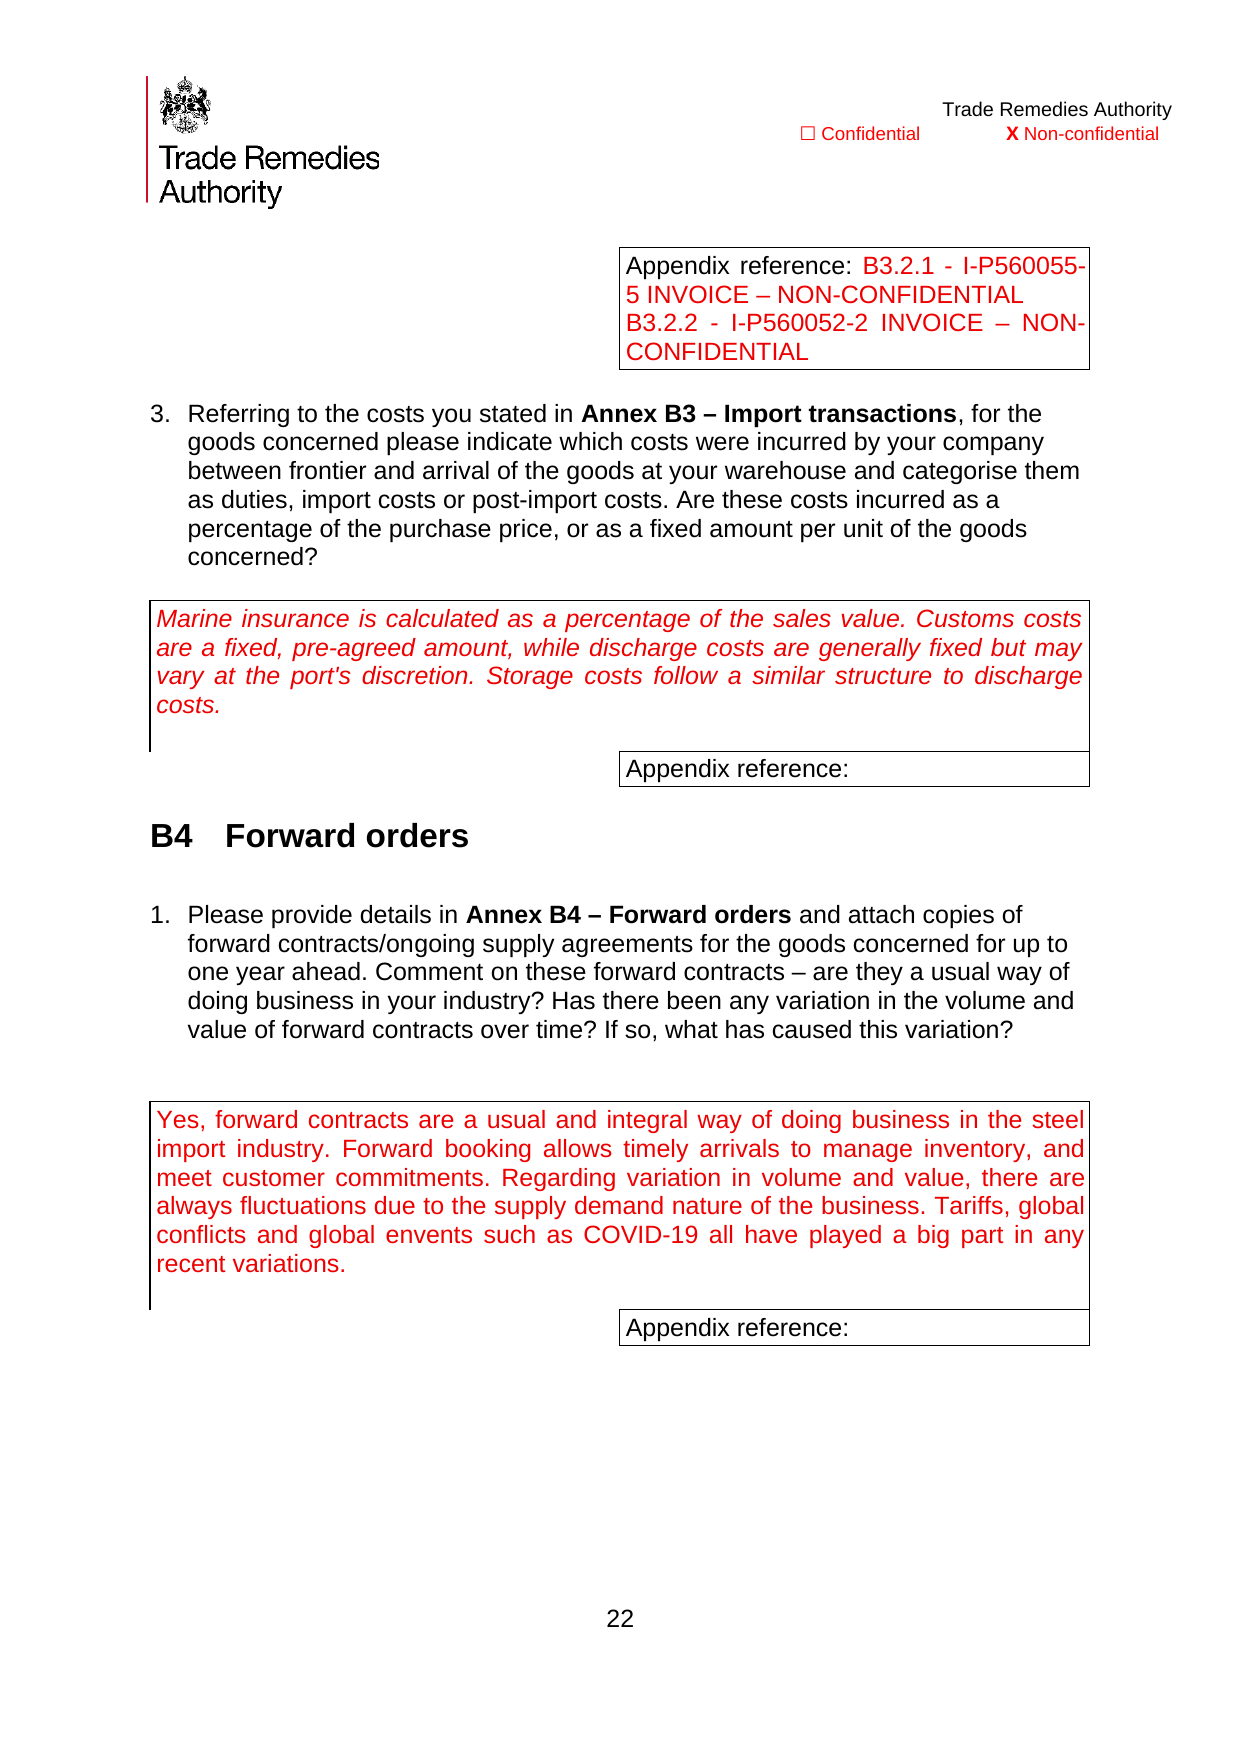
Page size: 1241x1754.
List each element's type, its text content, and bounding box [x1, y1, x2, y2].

table_cell Appendix reference: [620, 1310, 1089, 1345]
list Referring to the costs you stated in Annex B3 – Import transactions, for the goods concerned please indicate which costs were incurred by your company between frontier and arrival of the goods at your warehouse and categorise them as duties, import costs or post-import costs. Are these costs incurred as a percentage of the purchase price, or as a fixed amount per unit of the goods concerned? [150, 399, 1090, 571]
subtitle B4 Forward orders [150, 816, 1090, 854]
table_cell [150, 1310, 619, 1345]
list Please provide details in Annex B4 – Forward orders and attach copies of forward contracts/ongoing supply agreements for the goods concerned for up to one year ahead. Comment on these forward contracts – are they a usual way of doing business in your industry? Has there been any variation in the volume and value of forward contracts over time? If so, what has caused this variation? [150, 900, 1090, 1043]
table_header Marine insurance is calculated as a percentage of the sales value. Customs costs are a fixed, pre-agreed amount, while discharge costs are generally fixed but may vary at the port's discretion. Storage costs follow a similar structure to discharge costs. [151, 601, 1089, 751]
table_cell Appendix reference: [620, 752, 1089, 786]
table_cell [150, 752, 619, 786]
table_cell [150, 248, 619, 369]
table_cell Appendix reference: B3.2.1 - I-P560055-5 INVOICE – NON-CONFIDENTIAL B3.2.2 - I-P560052-2 INVOICE – NON-CONFIDENTIAL [620, 248, 1089, 369]
table_header Yes, forward contracts are a usual and integral way of doing business in the steel import industry. Forward booking allows timely arrivals to manage inventory, and meet customer commitments. Regarding variation in volume and value, there are always fluctuations due to the supply demand nature of the business. Tariffs, global conflicts and global envents such as COVID-19 all have played a big part in any recent variations. [151, 1102, 1089, 1309]
